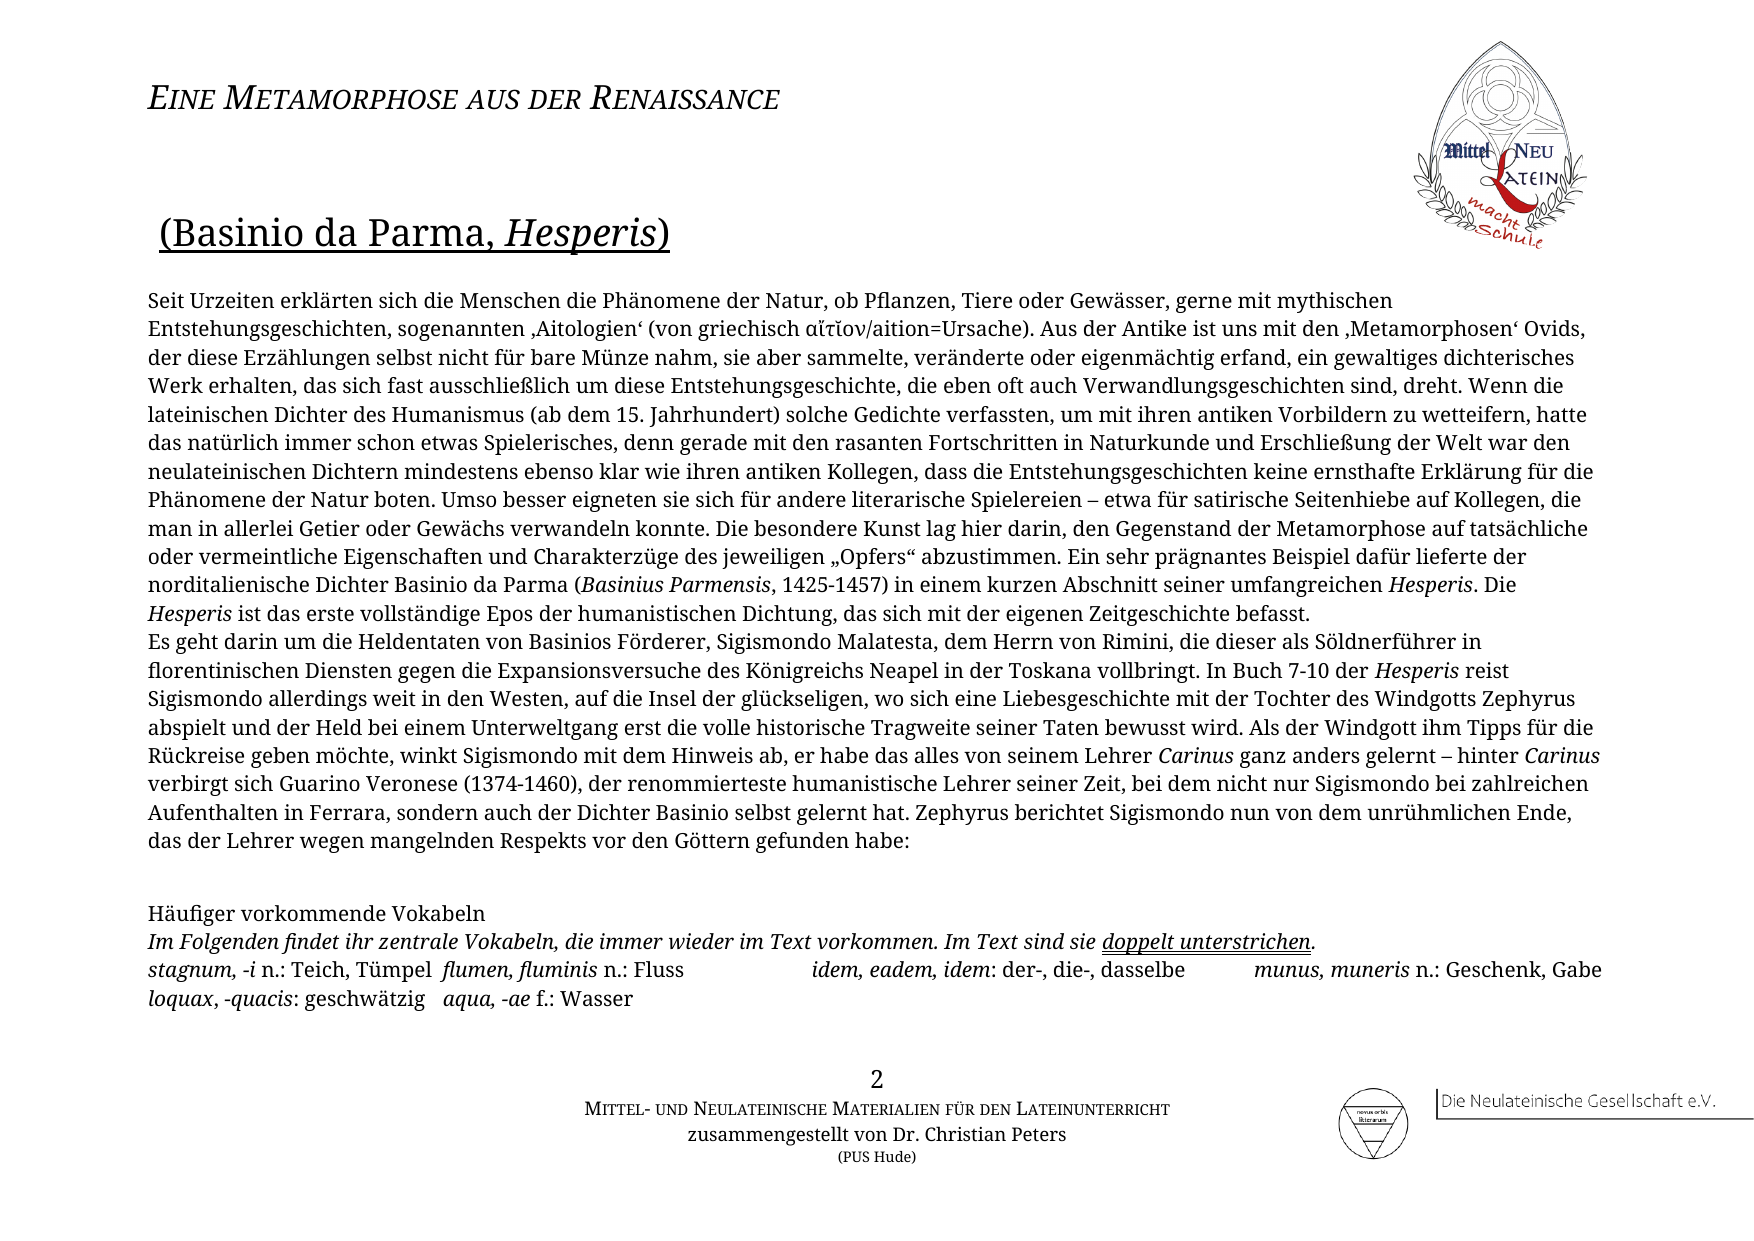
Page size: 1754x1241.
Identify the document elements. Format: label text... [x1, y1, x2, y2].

text Im Folgenden findet ihr zentrale Vokabeln, die immer wieder im Text vorkommen. Im Text sind sie doppelt unterstrichen. [148, 927, 1606, 956]
text stagnum, -i n.: Teich, Tümpel flumen, fluminis n.: Fluss idem, eadem, idem: der-, die-, dasselbe munus, muneris n.: Geschenk, Gabe loquax, ‑quacis: geschwätzig aqua, -ae f.: Wasser [148, 956, 1606, 1012]
text Es geht darin um die Heldentaten von Basinios Förderer, Sigismondo Malatesta, dem Herrn von Rimini, die dieser als Söldnerführer in florentinischen Diensten gegen die Expansionsversuche des Königreichs Neapel in der Toskana vollbringt. In Buch 7-10 der Hesperis reist Sigismondo allerdings weit in den Westen, auf die Insel der glückseligen, wo sich eine Liebesgeschichte mit der Tochter des Windgotts Zephyrus abspielt und der Held bei einem Unterweltgang erst die volle historische Tragweite seiner Taten bewusst wird. Als der Windgott ihm Tipps für die Rückreise geben möchte, winkt Sigismondo mit dem Hinweis ab, er habe das alles von seinem Lehrer Carinus ganz anders gelernt – hinter Carinus verbirgt sich Guarino Veronese (1374-1460), der renommierteste humanistische Lehrer seiner Zeit, bei dem nicht nur Sigismondo bei zahlreichen Aufenthalten in Ferrara, sondern auch der Dichter Basinio selbst gelernt hat. Zephyrus berichtet Sigismondo nun von dem unrühmlichen Ende, das der Lehrer wegen mangelnden Respekts vor den Göttern gefunden habe: [148, 627, 1606, 855]
table_header (Basinio da Parma, Hesperis) [148, 207, 1698, 258]
text Seit Urzeiten erklärten sich die Menschen die Phänomene der Natur, ob Pflanzen, Tiere oder Gewässer, gerne mit mythischen Entstehungsgeschichten, sogenannten ‚Aitologien‘ (von griechisch αἴτῐον/aition=Ursache). Aus der Antike ist uns mit den ‚Metamorphosen‘ Ovids, der diese Erzählungen selbst nicht für bare Münze nahm, sie aber sammelte, veränderte oder eigenmächtig erfand, ein gewaltiges dichterisches Werk erhalten, das sich fast ausschließlich um diese Entstehungsgeschichte, die eben oft auch Verwandlungsgeschichten sind, dreht. Wenn die lateinischen Dichter des Humanismus (ab dem 15. Jahrhundert) solche Gedichte verfassten, um mit ihren antiken Vorbildern zu wetteifern, hatte das natürlich immer schon etwas Spielerisches, denn gerade mit den rasanten Fortschritten in Naturkunde und Erschließung der Welt war den neulateinischen Dichtern mindestens ebenso klar wie ihren antiken Kollegen, dass die Entstehungsgeschichten keine ernsthafte Erklärung für die Phänomene der Natur boten. Umso besser eigneten sie sich für andere literarische Spielereien – etwa für satirische Seitenhiebe auf Kollegen, die man in allerlei Getier oder Gewächs verwandeln konnte. Die besondere Kunst lag hier darin, den Gegenstand der Metamorphose auf tatsächliche oder vermeintliche Eigenschaften und Charakterzüge des jeweiligen „Opfers“ abzustimmen. Ein sehr prägnantes Beispiel dafür lieferte der norditalienische Dichter Basinio da Parma (Basinius Parmensis, 1425-1457) in einem kurzen Abschnitt seiner umfangreichen Hesperis. Die Hesperis ist das erste vollständige Epos der humanistischen Dichtung, das sich mit der eigenen Zeitgeschichte befasst. [148, 286, 1606, 627]
text Häufiger vorkommende Vokabeln [148, 899, 1606, 927]
